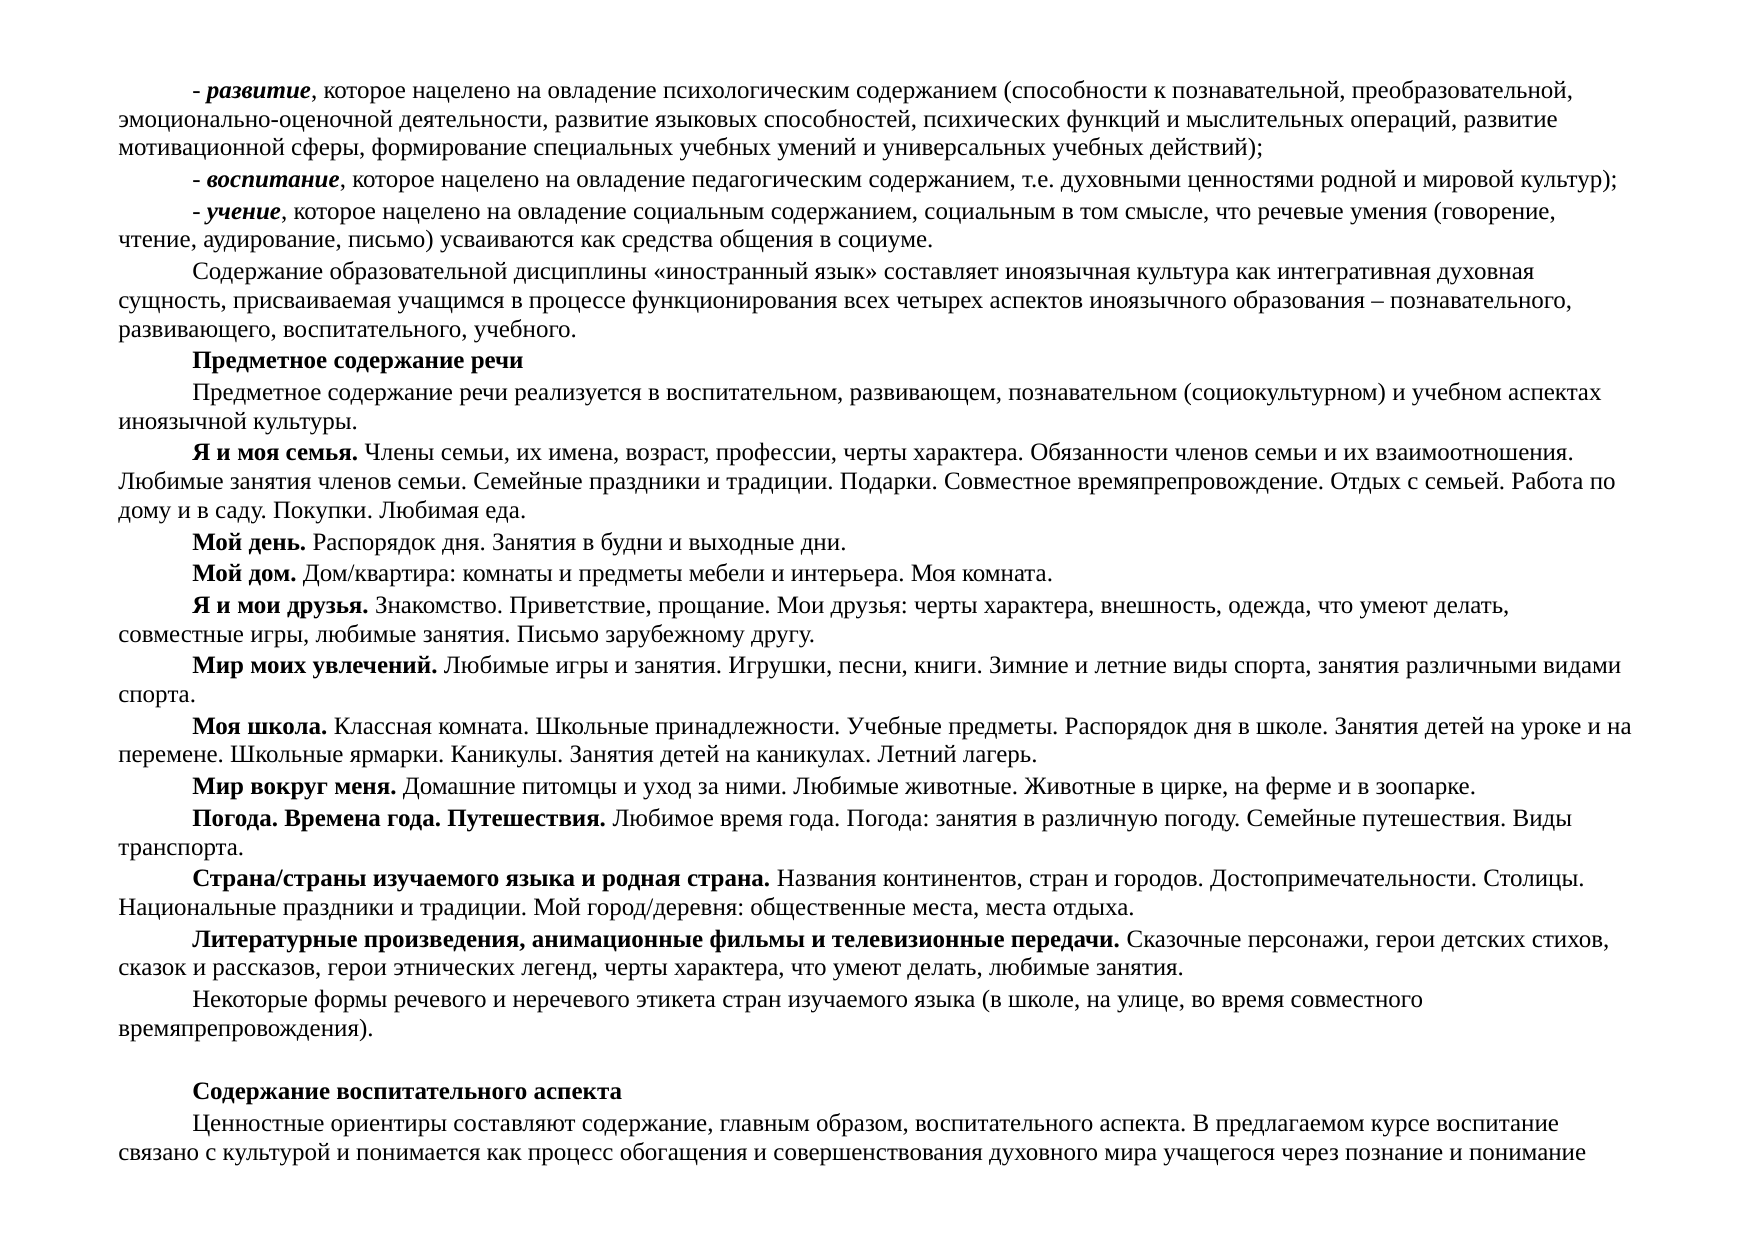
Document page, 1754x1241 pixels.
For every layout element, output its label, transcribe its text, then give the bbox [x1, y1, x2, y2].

text - развитие, которое нацелено на овладение психологическим содержанием (способности к познавательной, преобразовательной, эмоционально-оценочной деятельности, развитие языковых способностей, психических функций и мыслительных операций, развитие мотивационной сферы, формирование специальных учебных умений и универсальных учебных действий); [118, 75, 1636, 161]
text Я и мои друзья. Знакомство. Приветствие, прощание. Мои друзья: черты характера, внешность, одежда, что умеют делать, совместные игры, любимые занятия. Письмо зарубежному другу. [118, 590, 1636, 647]
text Предметное содержание речи [118, 345, 1636, 374]
text Мир вокруг меня. Домашние питомцы и уход за ними. Любимые животные. Животные в цирке, на ферме и в зоопарке. [118, 771, 1636, 800]
text Страна/страны изучаемого языка и родная страна. Названия континентов, стран и городов. Достопримечательности. Столицы. Национальные праздники и традиции. Мой город/деревня: общественные места, места отдыха. [118, 863, 1636, 921]
text Погода. Времена года. Путешествия. Любимое время года. Погода: занятия в различную погоду. Семейные путешествия. Виды транспорта. [118, 803, 1636, 860]
text Мой дом. Дом/квартира: комнаты и предметы мебели и интерьера. Моя комната. [118, 558, 1636, 587]
text Ценностные ориентиры составляют содержание, главным образом, воспитательного аспекта. В предлагаемом курсе воспитание связано с культурой и понимается как процесс обогащения и совершенствования духовного мира учащегося через познание и понимание [118, 1108, 1636, 1165]
text Мой день. Распорядок дня. Занятия в будни и выходные дни. [118, 527, 1636, 555]
text Некоторые формы речевого и неречевого этикета стран изучаемого языка (в школе, на улице, во время совместного времяпрепровождения). [118, 984, 1636, 1042]
text Я и моя семья. Члены семьи, их имена, возраст, профессии, черты характера. Обязанности членов семьи и их взаимоотношения. Любимые занятия членов семьи. Семейные праздники и традиции. Подарки. Совместное времяпрепровождение. Отдых с семьей. Работа по дому и в саду. Покупки. Любимая еда. [118, 437, 1636, 524]
text Содержание воспитательного аспекта [118, 1076, 1636, 1105]
text Моя школа. Классная комната. Школьные принадлежности. Учебные предметы. Распорядок дня в школе. Занятия детей на уроке и на перемене. Школьные ярмарки. Каникулы. Занятия детей на каникулах. Летний лагерь. [118, 711, 1636, 768]
text - учение, которое нацелено на овладение социальным содержанием, социальным в том смысле, что речевые умения (говорение, чтение, аудирование, письмо) усваиваются как средства общения в социуме. [118, 196, 1636, 253]
text Литературные произведения, анимационные фильмы и телевизионные передачи. Сказочные персонажи, герои детских стихов, сказок и рассказов, герои этнических легенд, черты характера, что умеют делать, любимые занятия. [118, 924, 1636, 981]
text Мир моих увлечений. Любимые игры и занятия. Игрушки, песни, книги. Зимние и летние виды спорта, занятия различными видами спорта. [118, 650, 1636, 708]
text Cодержание образовательной дисциплины «иностранный язык» составляет иноязычная культура как интегративная духовная сущность, присваиваемая учащимся в процессе функционирования всех четырех аспектов иноязычного образования – познавательного, развивающего, воспитательного, учебного. [118, 256, 1636, 342]
text Предметное содержание речи реализуется в воспитательном, развивающем, познавательном (социокультурном) и учебном аспектах иноязычной культуры. [118, 377, 1636, 434]
text - воспитание, которое нацелено на овладение педагогическим содержанием, т.е. духовными ценностями родной и мировой культур); [118, 164, 1636, 193]
